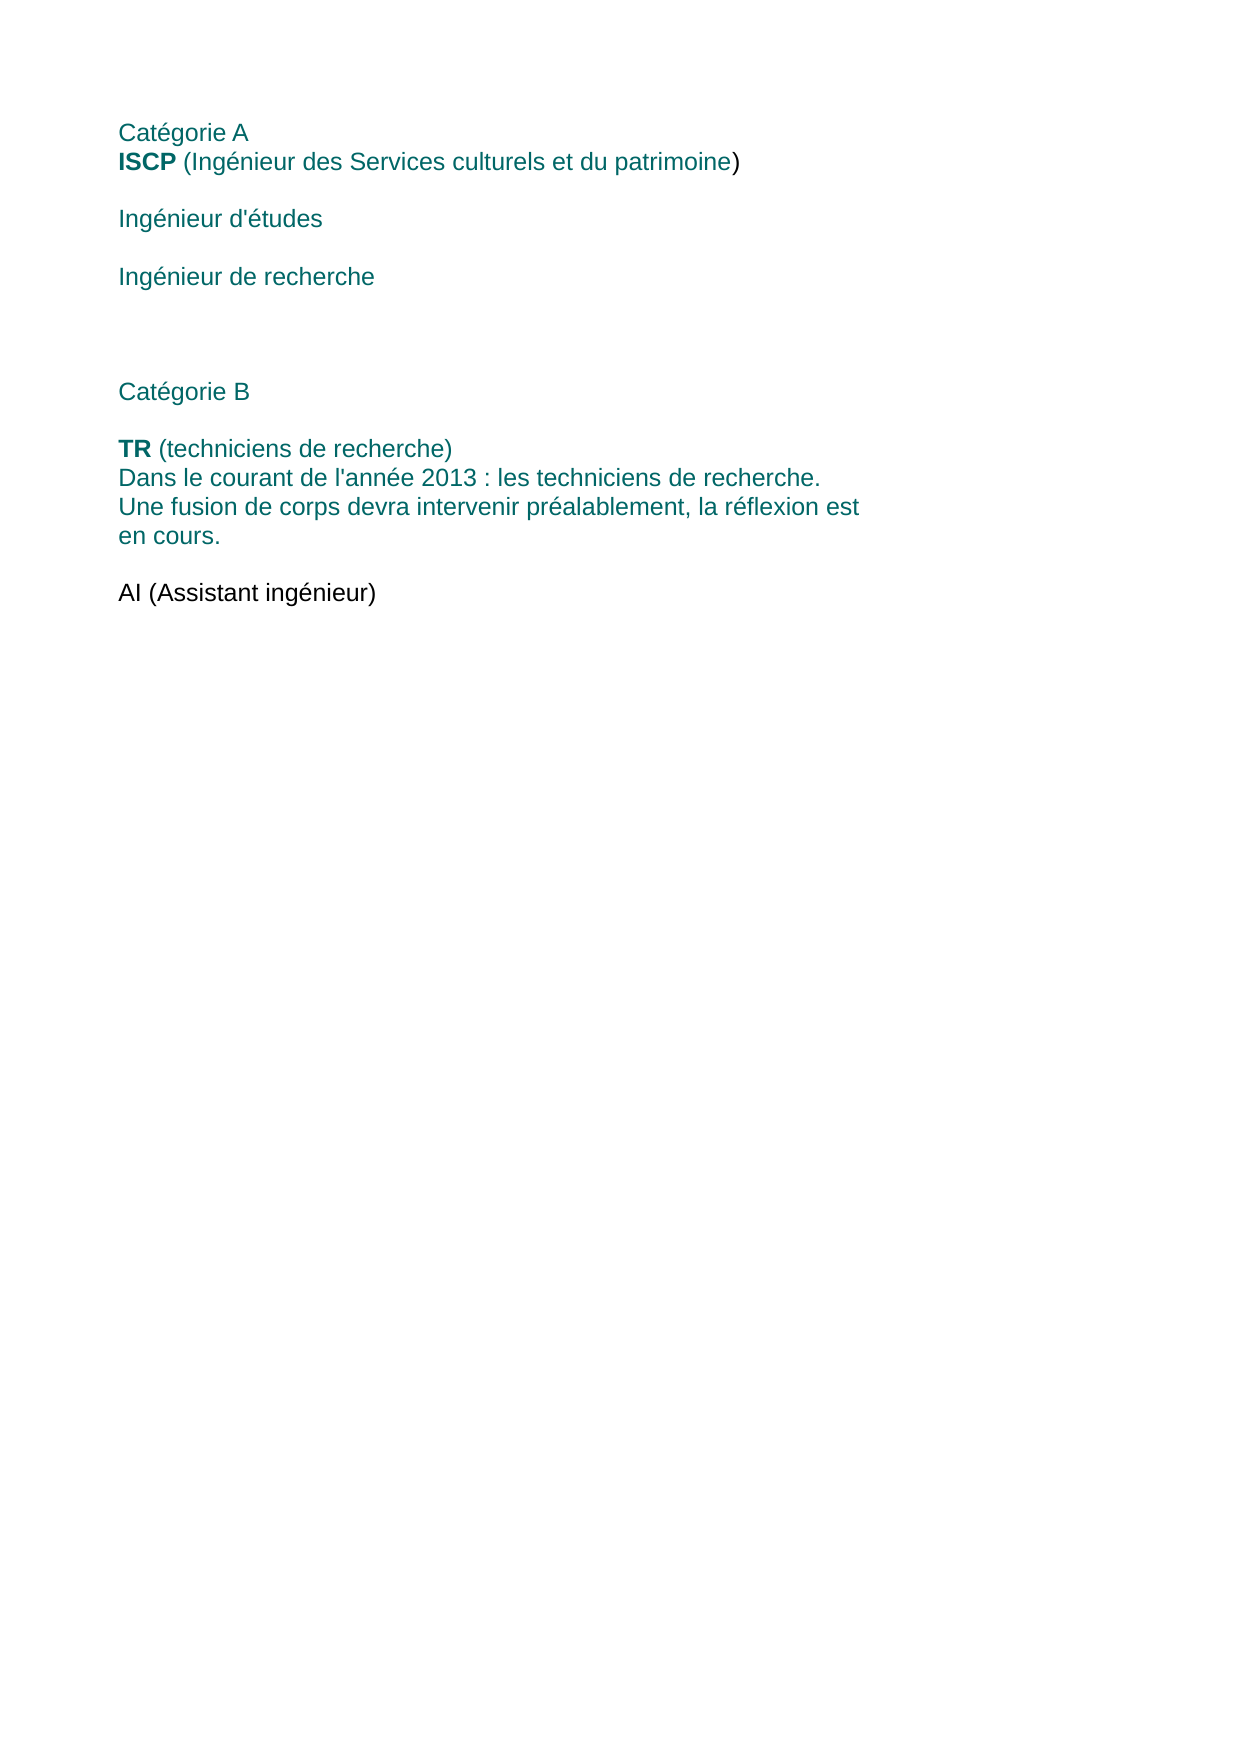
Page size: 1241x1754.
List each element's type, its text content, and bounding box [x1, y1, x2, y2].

text AI (Assistant ingénieur) [118, 578, 1122, 607]
text Une fusion de corps devra intervenir préalablement, la réflexion est [118, 492, 1122, 521]
text Dans le courant de l'année 2013 : les techniciens de recherche. [118, 463, 1122, 492]
text Ingénieur de recherche [118, 262, 1122, 291]
text en cours. [118, 521, 1122, 549]
text Catégorie A [118, 118, 1122, 147]
text Ingénieur d'études [118, 204, 1122, 233]
text Catégorie B [118, 377, 1122, 406]
text TR (techniciens de recherche) [118, 434, 1122, 463]
text ISCP (Ingénieur des Services culturels et du patrimoine) [118, 147, 1122, 176]
